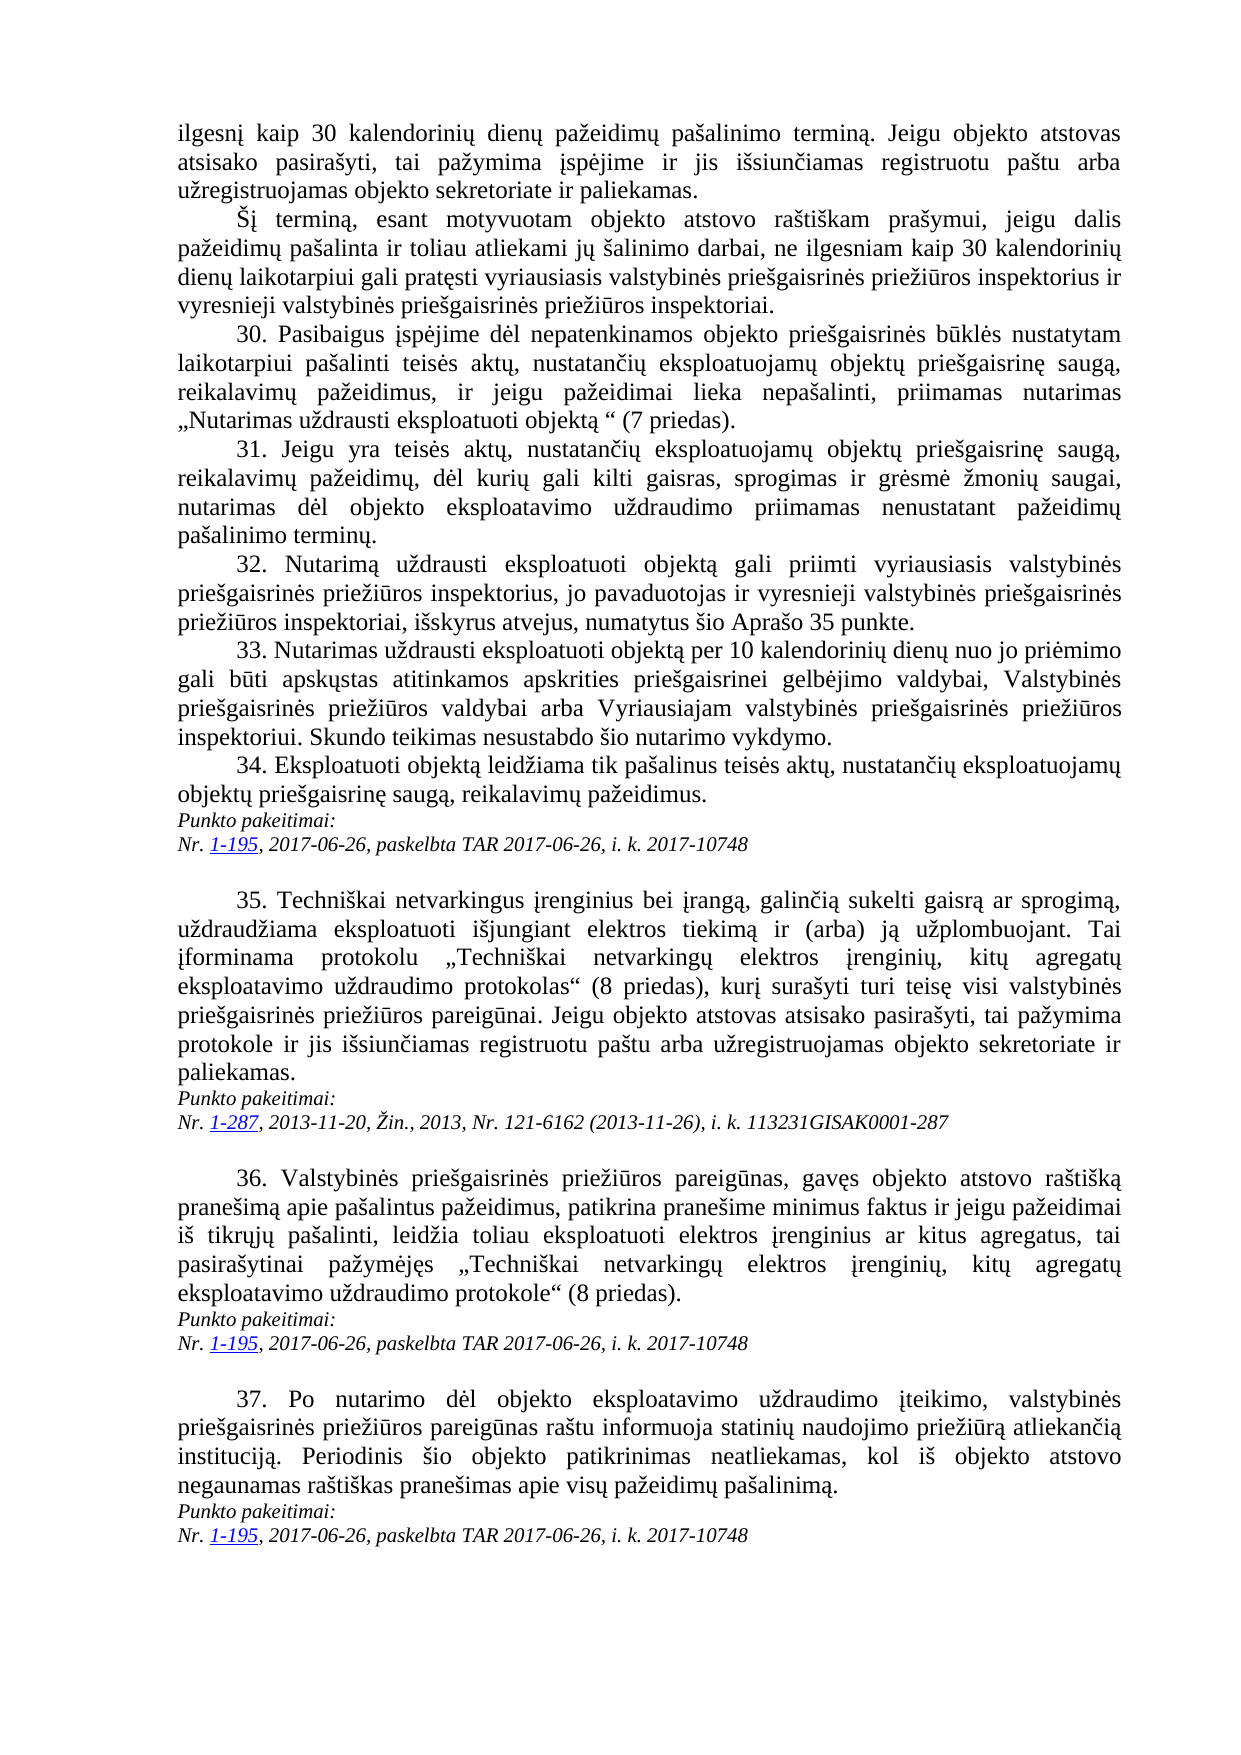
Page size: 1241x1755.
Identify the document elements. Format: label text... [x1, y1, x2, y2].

text ilgesnį kaip 30 kalendorinių dienų pažeidimų pašalinimo terminą. Jeigu objekto atstovas atsisako pasirašyti, tai pažymima įspėjime ir jis išsiunčiamas registruotu paštu arba užregistruojamas objekto sekretoriate ir paliekamas. [177, 118, 1122, 204]
text 34. Eksploatuoti objektą leidžiama tik pašalinus teisės aktų, nustatančių eksploatuojamų objektų priešgaisrinę saugą, reikalavimų pažeidimus. [177, 751, 1122, 808]
text 35. Techniškai netvarkingus įrenginius bei įrangą, galinčią sukelti gaisrą ar sprogimą, uždraudžiama eksploatuoti išjungiant elektros tiekimą ir (arba) ją užplombuojant. Tai įforminama protokolu „Techniškai netvarkingų elektros įrenginių, kitų agregatų eksploatavimo uždraudimo protokolas“ (8 priedas), kurį surašyti turi teisę visi valstybinės priešgaisrinės priežiūros pareigūnai. Jeigu objekto atstovas atsisako pasirašyti, tai pažymima protokole ir jis išsiunčiamas registruotu paštu arba užregistruojamas objekto sekretoriate ir paliekamas. [177, 885, 1122, 1086]
text Nr. 1-195, 2017-06-26, paskelbta TAR 2017-06-26, i. k. 2017-10748 [177, 1523, 1122, 1547]
text 37. Po nutarimo dėl objekto eksploatavimo uždraudimo įteikimo, valstybinės priešgaisrinės priežiūros pareigūnas raštu informuoja statinių naudojimo priežiūrą atliekančią instituciją. Periodinis šio objekto patikrinimas neatliekamas, kol iš objekto atstovo negaunamas raštiškas pranešimas apie visų pažeidimų pašalinimą. [177, 1384, 1122, 1499]
text 30. Pasibaigus įspėjime dėl nepatenkinamos objekto priešgaisrinės būklės nustatytam laikotarpiui pašalinti teisės aktų, nustatančių eksploatuojamų objektų priešgaisrinę saugą, reikalavimų pažeidimus, ir jeigu pažeidimai lieka nepašalinti, priimamas nutarimas „Nutarimas uždrausti eksploatuoti objektą “ (7 priedas). [177, 319, 1122, 434]
text Punkto pakeitimai: [177, 808, 1122, 832]
text Punkto pakeitimai: [177, 1086, 1122, 1110]
text Punkto pakeitimai: [177, 1499, 1122, 1523]
text 33. Nutarimas uždrausti eksploatuoti objektą per 10 kalendorinių dienų nuo jo priėmimo gali būti apskųstas atitinkamos apskrities priešgaisrinei gelbėjimo valdybai, Valstybinės priešgaisrinės priežiūros valdybai arba Vyriausiajam valstybinės priešgaisrinės priežiūros inspektoriui. Skundo teikimas nesustabdo šio nutarimo vykdymo. [177, 636, 1122, 751]
text 36. Valstybinės priešgaisrinės priežiūros pareigūnas, gavęs objekto atstovo raštišką pranešimą apie pašalintus pažeidimus, patikrina pranešime minimus faktus ir jeigu pažeidimai iš tikrųjų pašalinti, leidžia toliau eksploatuoti elektros įrenginius ar kitus agregatus, tai pasirašytinai pažymėjęs „Techniškai netvarkingų elektros įrenginių, kitų agregatų eksploatavimo uždraudimo protokole“ (8 priedas). [177, 1163, 1122, 1307]
text Nr. 1-287, 2013-11-20, Žin., 2013, Nr. 121-6162 (2013-11-26), i. k. 113231GISAK0001-287 [177, 1110, 1122, 1134]
text Šį terminą, esant motyvuotam objekto atstovo raštiškam prašymui, jeigu dalis pažeidimų pašalinta ir toliau atliekami jų šalinimo darbai, ne ilgesniam kaip 30 kalendorinių dienų laikotarpiui gali pratęsti vyriausiasis valstybinės priešgaisrinės priežiūros inspektorius ir vyresnieji valstybinės priešgaisrinės priežiūros inspektoriai. [177, 204, 1122, 319]
text Nr. 1-195, 2017-06-26, paskelbta TAR 2017-06-26, i. k. 2017-10748 [177, 832, 1122, 856]
text Punkto pakeitimai: [177, 1307, 1122, 1331]
text 31. Jeigu yra teisės aktų, nustatančių eksploatuojamų objektų priešgaisrinę saugą, reikalavimų pažeidimų, dėl kurių gali kilti gaisras, sprogimas ir grėsmė žmonių saugai, nutarimas dėl objekto eksploatavimo uždraudimo priimamas nenustatant pažeidimų pašalinimo terminų. [177, 434, 1122, 549]
text Nr. 1-195, 2017-06-26, paskelbta TAR 2017-06-26, i. k. 2017-10748 [177, 1331, 1122, 1355]
text 32. Nutarimą uždrausti eksploatuoti objektą gali priimti vyriausiasis valstybinės priešgaisrinės priežiūros inspektorius, jo pavaduotojas ir vyresnieji valstybinės priešgaisrinės priežiūros inspektoriai, išskyrus atvejus, numatytus šio Aprašo 35 punkte. [177, 549, 1122, 636]
